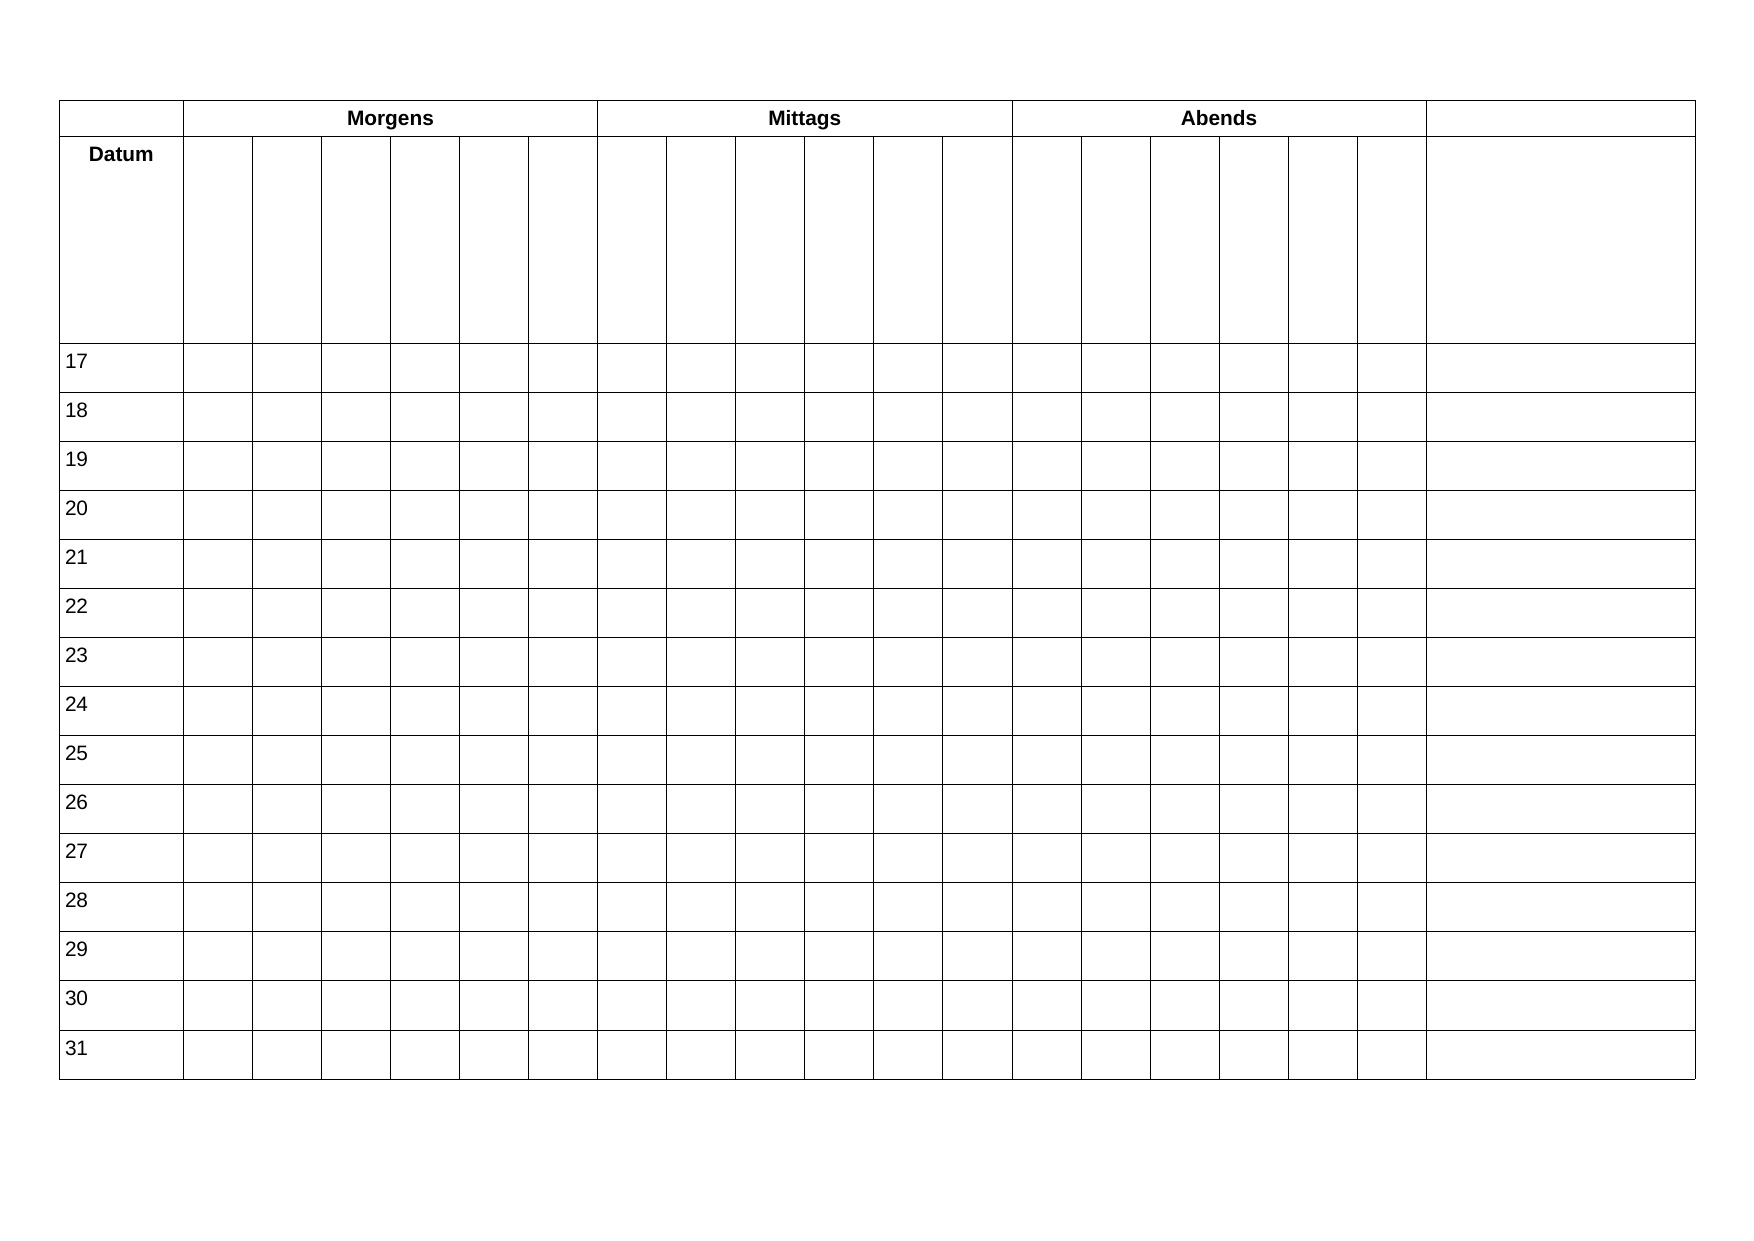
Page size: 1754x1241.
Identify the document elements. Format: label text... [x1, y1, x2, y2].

table_cell [736, 393, 804, 441]
table_cell [736, 638, 804, 686]
table_cell [1220, 1031, 1288, 1078]
table_cell [1082, 736, 1150, 784]
table_cell [184, 540, 252, 588]
table_cell [1220, 932, 1288, 980]
table_cell 23 [60, 638, 183, 686]
table_cell [1427, 834, 1695, 882]
table_cell [529, 393, 597, 441]
table_cell [874, 932, 942, 980]
table_cell [1082, 932, 1150, 980]
table_cell [184, 834, 252, 882]
table_cell [1289, 981, 1357, 1029]
table_cell 30 [60, 981, 183, 1029]
table_cell [1289, 491, 1357, 539]
table_cell [391, 540, 459, 588]
table_cell [1358, 932, 1426, 980]
table_cell [1082, 883, 1150, 931]
table_cell [667, 589, 735, 637]
table_cell [943, 491, 1012, 539]
table_cell [460, 981, 528, 1029]
table_cell [253, 1031, 321, 1078]
table_cell [1289, 736, 1357, 784]
table_cell [1082, 344, 1150, 392]
table_cell [943, 883, 1012, 931]
table_cell [253, 785, 321, 833]
table_cell [1151, 834, 1219, 882]
table_cell [322, 883, 390, 931]
table_cell [253, 344, 321, 392]
table_cell [598, 785, 666, 833]
table_cell [322, 540, 390, 588]
table_cell [1358, 393, 1426, 441]
table_cell [391, 932, 459, 980]
table_cell [736, 883, 804, 931]
table_cell [1013, 344, 1081, 392]
table_cell [184, 442, 252, 490]
table_cell 24 [60, 687, 183, 735]
table_cell [1289, 883, 1357, 931]
table_cell [322, 981, 390, 1029]
table_cell [943, 981, 1012, 1029]
table_cell [736, 344, 804, 392]
table_cell [529, 834, 597, 882]
table_cell [460, 932, 528, 980]
table_cell [322, 589, 390, 637]
table_cell [1358, 540, 1426, 588]
table_cell [874, 687, 942, 735]
table_cell [943, 834, 1012, 882]
table_cell [1220, 540, 1288, 588]
table_cell [460, 540, 528, 588]
table_cell [1289, 589, 1357, 637]
table_cell [322, 344, 390, 392]
table_cell [874, 589, 942, 637]
table_cell [1220, 344, 1288, 392]
table_cell 26 [60, 785, 183, 833]
table_cell [1358, 491, 1426, 539]
table_cell [874, 785, 942, 833]
table_cell [253, 638, 321, 686]
table_cell [667, 1031, 735, 1078]
table_cell 22 [60, 589, 183, 637]
table_cell [1082, 687, 1150, 735]
table_cell [1013, 540, 1081, 588]
table_cell [736, 834, 804, 882]
table_cell [529, 981, 597, 1029]
table_cell [1151, 137, 1219, 343]
table_cell [391, 638, 459, 686]
table_cell [1082, 981, 1150, 1029]
table_cell [598, 736, 666, 784]
table_cell [529, 540, 597, 588]
table_cell [1013, 393, 1081, 441]
table_cell [1013, 736, 1081, 784]
table_cell [184, 1031, 252, 1078]
table_cell [391, 344, 459, 392]
table_cell [667, 981, 735, 1029]
table_cell [667, 883, 735, 931]
table_cell [184, 137, 252, 343]
table_cell [322, 785, 390, 833]
table_cell [1358, 1031, 1426, 1078]
table_cell [805, 736, 873, 784]
table_cell [184, 344, 252, 392]
table_cell [874, 344, 942, 392]
table_cell 18 [60, 393, 183, 441]
table_cell [391, 442, 459, 490]
table_cell [1289, 442, 1357, 490]
table_cell Datum [60, 137, 183, 343]
table_cell [1427, 785, 1695, 833]
table_cell [1427, 393, 1695, 441]
table_cell [736, 785, 804, 833]
table_cell [874, 736, 942, 784]
table_cell [322, 1031, 390, 1078]
table_cell [943, 589, 1012, 637]
table_cell [1358, 344, 1426, 392]
table_cell 19 [60, 442, 183, 490]
table_cell [805, 638, 873, 686]
table_cell [1427, 687, 1695, 735]
table_cell 25 [60, 736, 183, 784]
table_cell [391, 834, 459, 882]
table_cell [391, 736, 459, 784]
table_cell [598, 932, 666, 980]
table_cell [1013, 834, 1081, 882]
table_cell [391, 883, 459, 931]
table_cell [529, 344, 597, 392]
table_cell [874, 137, 942, 343]
table_cell [391, 981, 459, 1029]
table_cell [667, 687, 735, 735]
table_cell [1427, 491, 1695, 539]
table_cell [667, 491, 735, 539]
table_cell [874, 393, 942, 441]
table_cell [1358, 981, 1426, 1029]
table_cell [598, 687, 666, 735]
table_cell [805, 589, 873, 637]
table_cell [1427, 589, 1695, 637]
table_cell [253, 834, 321, 882]
table_cell [460, 589, 528, 637]
table_cell [874, 442, 942, 490]
table_cell [1082, 589, 1150, 637]
table_cell [1013, 442, 1081, 490]
table_cell [874, 540, 942, 588]
table_cell [1427, 344, 1695, 392]
table_cell [1289, 540, 1357, 588]
table_cell [736, 736, 804, 784]
table_cell [253, 540, 321, 588]
table_cell 20 [60, 491, 183, 539]
table_cell [1289, 834, 1357, 882]
table_cell [1013, 137, 1081, 343]
table_cell [1220, 442, 1288, 490]
table_cell [1358, 442, 1426, 490]
table_cell [253, 393, 321, 441]
table_cell [598, 589, 666, 637]
table_cell [184, 393, 252, 441]
table_cell [322, 638, 390, 686]
table_cell [529, 785, 597, 833]
table_cell [1013, 785, 1081, 833]
table_cell [1358, 785, 1426, 833]
table_cell [598, 442, 666, 490]
table_cell [1220, 687, 1288, 735]
table_cell [391, 491, 459, 539]
table_cell [805, 883, 873, 931]
table_cell [1289, 393, 1357, 441]
table_cell [253, 932, 321, 980]
table_cell [874, 981, 942, 1029]
table_cell [460, 736, 528, 784]
table_cell [322, 491, 390, 539]
table_cell [667, 736, 735, 784]
table_cell [253, 589, 321, 637]
table_cell [1013, 1031, 1081, 1078]
table_cell [598, 137, 666, 343]
table_cell [874, 491, 942, 539]
table_cell [253, 442, 321, 490]
table_cell [322, 736, 390, 784]
table_cell [1220, 393, 1288, 441]
table_cell [805, 1031, 873, 1078]
table_header [60, 101, 183, 136]
table_cell [460, 137, 528, 343]
table_cell [598, 1031, 666, 1078]
table_cell [667, 834, 735, 882]
table_cell [1427, 638, 1695, 686]
table_cell [253, 687, 321, 735]
table_cell 31 [60, 1031, 183, 1078]
table_cell [1151, 932, 1219, 980]
table_cell [1358, 589, 1426, 637]
table_cell [805, 344, 873, 392]
table_cell [253, 736, 321, 784]
table_cell [253, 137, 321, 343]
table_cell [253, 981, 321, 1029]
table_cell [805, 981, 873, 1029]
table_cell [874, 1031, 942, 1078]
table_cell [184, 687, 252, 735]
table_cell [1289, 638, 1357, 686]
table_cell [1082, 137, 1150, 343]
table_cell [529, 1031, 597, 1078]
table_cell [1220, 736, 1288, 784]
table_cell [1013, 589, 1081, 637]
table_cell [1289, 137, 1357, 343]
table_cell [529, 491, 597, 539]
table_cell [736, 981, 804, 1029]
table_cell 17 [60, 344, 183, 392]
table_cell [943, 638, 1012, 686]
table_cell [460, 1031, 528, 1078]
table_cell [1013, 981, 1081, 1029]
table_cell [736, 589, 804, 637]
table_cell [667, 442, 735, 490]
table_cell [943, 785, 1012, 833]
table_cell [598, 638, 666, 686]
table_cell [943, 393, 1012, 441]
table_cell [805, 393, 873, 441]
table_cell [460, 687, 528, 735]
table_cell [736, 540, 804, 588]
table_cell [460, 638, 528, 686]
table_cell [529, 638, 597, 686]
table_cell [1358, 736, 1426, 784]
table_cell [943, 442, 1012, 490]
table_cell [1082, 491, 1150, 539]
table_cell [529, 883, 597, 931]
table_cell [322, 932, 390, 980]
table_cell [598, 834, 666, 882]
table_cell [1358, 137, 1426, 343]
table_cell [736, 491, 804, 539]
table_cell [1082, 785, 1150, 833]
table_cell [391, 1031, 459, 1078]
table_cell [943, 540, 1012, 588]
table_cell [1151, 687, 1219, 735]
table_cell [1220, 785, 1288, 833]
table_cell [805, 540, 873, 588]
table_cell [460, 393, 528, 441]
table_cell [529, 589, 597, 637]
table_cell [1289, 1031, 1357, 1078]
table_cell [184, 981, 252, 1029]
table_cell [1151, 589, 1219, 637]
table_cell [1151, 540, 1219, 588]
table_cell [736, 932, 804, 980]
table_cell [598, 981, 666, 1029]
table_cell [667, 137, 735, 343]
table_cell [391, 687, 459, 735]
table_cell [943, 736, 1012, 784]
table_cell [1220, 638, 1288, 686]
table_cell [805, 687, 873, 735]
table_cell [1151, 491, 1219, 539]
table_cell [1427, 540, 1695, 588]
table_cell [736, 442, 804, 490]
table_cell [1358, 638, 1426, 686]
table_cell [1220, 589, 1288, 637]
table_cell [391, 393, 459, 441]
table_cell [1082, 834, 1150, 882]
table_cell [1289, 785, 1357, 833]
table_cell [391, 785, 459, 833]
table_cell [322, 137, 390, 343]
table_cell [460, 442, 528, 490]
table_cell [460, 883, 528, 931]
table_cell [1220, 491, 1288, 539]
table_cell [1220, 137, 1288, 343]
table_cell [1427, 137, 1695, 343]
table_cell [322, 442, 390, 490]
table_cell [322, 393, 390, 441]
table_cell [184, 638, 252, 686]
table_cell [391, 589, 459, 637]
table_cell [1358, 883, 1426, 931]
table_cell [1151, 393, 1219, 441]
table_cell [598, 344, 666, 392]
table_cell [1289, 687, 1357, 735]
table_cell [1427, 883, 1695, 931]
table_cell [667, 344, 735, 392]
table_cell [184, 883, 252, 931]
table_cell [736, 687, 804, 735]
table_cell [598, 883, 666, 931]
table_cell [1151, 442, 1219, 490]
table_cell [1082, 442, 1150, 490]
table_header [1427, 101, 1695, 136]
table_cell [1151, 785, 1219, 833]
table_cell [598, 491, 666, 539]
table_cell [1013, 883, 1081, 931]
table_cell [253, 491, 321, 539]
table_cell [1220, 834, 1288, 882]
table_header Mittags [598, 101, 1012, 136]
table_cell [805, 932, 873, 980]
table_cell [1151, 883, 1219, 931]
table_cell [1427, 442, 1695, 490]
table_cell [943, 137, 1012, 343]
table_cell [874, 883, 942, 931]
table_cell [1220, 981, 1288, 1029]
table_cell [805, 137, 873, 343]
table_cell [1358, 687, 1426, 735]
table_cell [460, 834, 528, 882]
table_cell [529, 736, 597, 784]
table_cell [1013, 932, 1081, 980]
table_cell [943, 1031, 1012, 1078]
table_cell 29 [60, 932, 183, 980]
table_cell [1427, 981, 1695, 1029]
table_cell [184, 785, 252, 833]
table_cell [253, 883, 321, 931]
table_cell [1013, 638, 1081, 686]
table_cell 27 [60, 834, 183, 882]
table_cell [184, 932, 252, 980]
table_cell [667, 540, 735, 588]
table_cell 28 [60, 883, 183, 931]
table_cell [1289, 932, 1357, 980]
table_cell [667, 785, 735, 833]
table_cell [1151, 1031, 1219, 1078]
table_cell [322, 834, 390, 882]
table_cell [1220, 883, 1288, 931]
table_cell [322, 687, 390, 735]
table_cell [184, 736, 252, 784]
table_cell [943, 344, 1012, 392]
table_cell [1289, 344, 1357, 392]
table_cell [667, 393, 735, 441]
table_cell [1013, 491, 1081, 539]
table_cell [1082, 638, 1150, 686]
table_cell [874, 834, 942, 882]
table_cell [460, 344, 528, 392]
table_cell [1427, 1031, 1695, 1078]
table_cell [529, 687, 597, 735]
table_cell [1358, 834, 1426, 882]
table_cell [1427, 932, 1695, 980]
table_cell [943, 687, 1012, 735]
table_cell 21 [60, 540, 183, 588]
table_cell [598, 540, 666, 588]
table_cell [1151, 736, 1219, 784]
table_cell [736, 1031, 804, 1078]
table_cell [598, 393, 666, 441]
table_header Abends [1013, 101, 1426, 136]
table_cell [1151, 638, 1219, 686]
table_cell [529, 137, 597, 343]
table_cell [529, 932, 597, 980]
table_cell [1151, 344, 1219, 392]
table_cell [391, 137, 459, 343]
table_cell [736, 137, 804, 343]
table_cell [184, 589, 252, 637]
table_cell [874, 638, 942, 686]
table_header Morgens [184, 101, 597, 136]
table_cell [805, 442, 873, 490]
table_cell [1427, 736, 1695, 784]
table_cell [667, 638, 735, 686]
table_cell [1151, 981, 1219, 1029]
table_cell [943, 932, 1012, 980]
table_cell [460, 491, 528, 539]
table_cell [529, 442, 597, 490]
table_cell [805, 491, 873, 539]
table_cell [667, 932, 735, 980]
table_cell [805, 834, 873, 882]
table_cell [1082, 393, 1150, 441]
table_cell [184, 491, 252, 539]
table_cell [460, 785, 528, 833]
table_cell [1013, 687, 1081, 735]
table_cell [1082, 540, 1150, 588]
table_cell [1082, 1031, 1150, 1078]
table_cell [805, 785, 873, 833]
